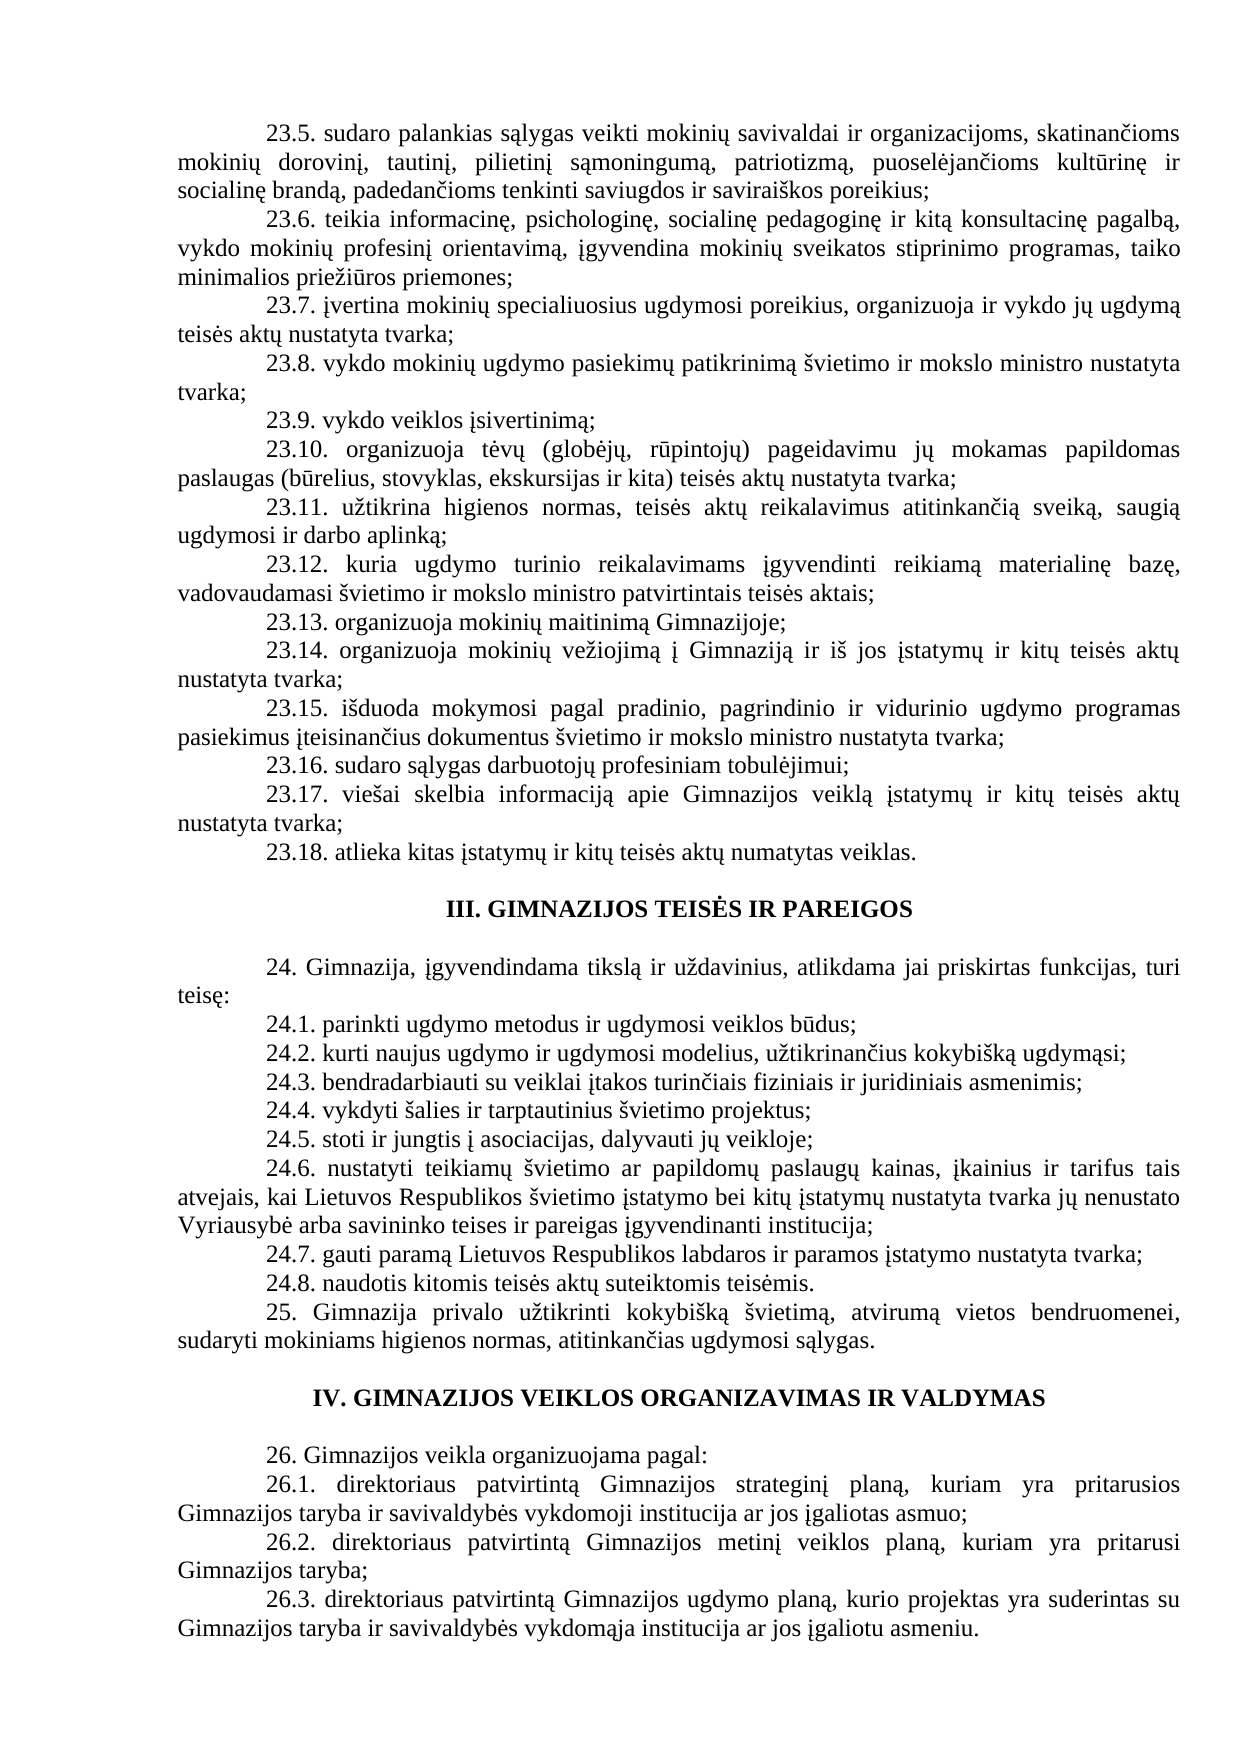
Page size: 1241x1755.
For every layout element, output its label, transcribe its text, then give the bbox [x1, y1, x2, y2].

text 24.2. kurti naujus ugdymo ir ugdymosi modelius, užtikrinančius kokybišką ugdymąsi; [177, 1038, 1181, 1067]
text 24.4. vykdyti šalies ir tarptautinius švietimo projektus; [177, 1096, 1181, 1124]
text 23.17. viešai skelbia informaciją apie Gimnazijos veiklą įstatymų ir kitų teisės aktų nustatyta tvarka; [177, 779, 1181, 837]
text 23.10. organizuoja tėvų (globėjų, rūpintojų) pageidavimu jų mokamas papildomas paslaugas (būrelius, stovyklas, ekskursijas ir kita) teisės aktų nustatyta tvarka; [177, 434, 1181, 492]
text 26. Gimnazijos veikla organizuojama pagal: [177, 1441, 1181, 1469]
text 26.1. direktoriaus patvirtintą Gimnazijos strateginį planą, kuriam yra pritarusios Gimnazijos taryba ir savivaldybės vykdomoji institucija ar jos įgaliotas asmuo; [177, 1469, 1181, 1527]
text 24.8. naudotis kitomis teisės aktų suteiktomis teisėmis. [177, 1268, 1181, 1297]
text 24.5. stoti ir jungtis į asociacijas, dalyvauti jų veikloje; [177, 1124, 1181, 1153]
text 23.12. kuria ugdymo turinio reikalavimams įgyvendinti reikiamą materialinę bazę, vadovaudamasi švietimo ir mokslo ministro patvirtintais teisės aktais; [177, 549, 1181, 607]
text 23.15. išduoda mokymosi pagal pradinio, pagrindinio ir vidurinio ugdymo programas pasiekimus įteisinančius dokumentus švietimo ir mokslo ministro nustatyta tvarka; [177, 693, 1181, 751]
text 24.7. gauti paramą Lietuvos Respublikos labdaros ir paramos įstatymo nustatyta tvarka; [177, 1239, 1181, 1268]
text 26.3. direktoriaus patvirtintą Gimnazijos ugdymo planą, kurio projektas yra suderintas su Gimnazijos taryba ir savivaldybės vykdomąja institucija ar jos įgaliotu asmeniu. [177, 1584, 1181, 1642]
text 23.16. sudaro sąlygas darbuotojų profesiniam tobulėjimui; [177, 751, 1181, 779]
text 25. Gimnazija privalo užtikrinti kokybišką švietimą, atvirumą vietos bendruomenei, sudaryti mokiniams higienos normas, atitinkančias ugdymosi sąlygas. [177, 1297, 1181, 1354]
text 23.8. vykdo mokinių ugdymo pasiekimų patikrinimą švietimo ir mokslo ministro nustatyta tvarka; [177, 348, 1181, 406]
text 24. Gimnazija, įgyvendindama tikslą ir uždavinius, atlikdama jai priskirtas funkcijas, turi teisę: [177, 952, 1181, 1009]
text 23.14. organizuoja mokinių vežiojimą į Gimnaziją ir iš jos įstatymų ir kitų teisės aktų nustatyta tvarka; [177, 636, 1181, 693]
text IV. GIMNAZIJOS VEIKLOS ORGANIZAVIMAS IR VALDYMAS [177, 1383, 1181, 1412]
text 23.6. teikia informacinę, psichologinę, socialinę pedagoginę ir kitą konsultacinę pagalbą, vykdo mokinių profesinį orientavimą, įgyvendina mokinių sveikatos stiprinimo programas, taiko minimalios priežiūros priemones; [177, 204, 1181, 291]
text 23.7. įvertina mokinių specialiuosius ugdymosi poreikius, organizuoja ir vykdo jų ugdymą teisės aktų nustatyta tvarka; [177, 291, 1181, 348]
text 23.18. atlieka kitas įstatymų ir kitų teisės aktų numatytas veiklas. [177, 837, 1181, 866]
text 23.11. užtikrina higienos normas, teisės aktų reikalavimus atitinkančią sveiką, saugią ugdymosi ir darbo aplinką; [177, 492, 1181, 549]
text III. GIMNAZIJOS TEISĖS IR PAREIGOS [177, 894, 1181, 923]
text 23.5. sudaro palankias sąlygas veikti mokinių savivaldai ir organizacijoms, skatinančioms mokinių dorovinį, tautinį, pilietinį sąmoningumą, patriotizmą, puoselėjančioms kultūrinę ir socialinę brandą, padedančioms tenkinti saviugdos ir saviraiškos poreikius; [177, 118, 1181, 204]
text 24.3. bendradarbiauti su veiklai įtakos turinčiais fiziniais ir juridiniais asmenimis; [177, 1067, 1181, 1096]
text 26.2. direktoriaus patvirtintą Gimnazijos metinį veiklos planą, kuriam yra pritarusi Gimnazijos taryba; [177, 1527, 1181, 1584]
text 23.9. vykdo veiklos įsivertinimą; [177, 406, 1181, 434]
text 23.13. organizuoja mokinių maitinimą Gimnazijoje; [177, 607, 1181, 636]
text 24.1. parinkti ugdymo metodus ir ugdymosi veiklos būdus; [177, 1009, 1181, 1038]
text 24.6. nustatyti teikiamų švietimo ar papildomų paslaugų kainas, įkainius ir tarifus tais atvejais, kai Lietuvos Respublikos švietimo įstatymo bei kitų įstatymų nustatyta tvarka jų nenustato Vyriausybė arba savininko teises ir pareigas įgyvendinanti institucija; [177, 1153, 1181, 1239]
